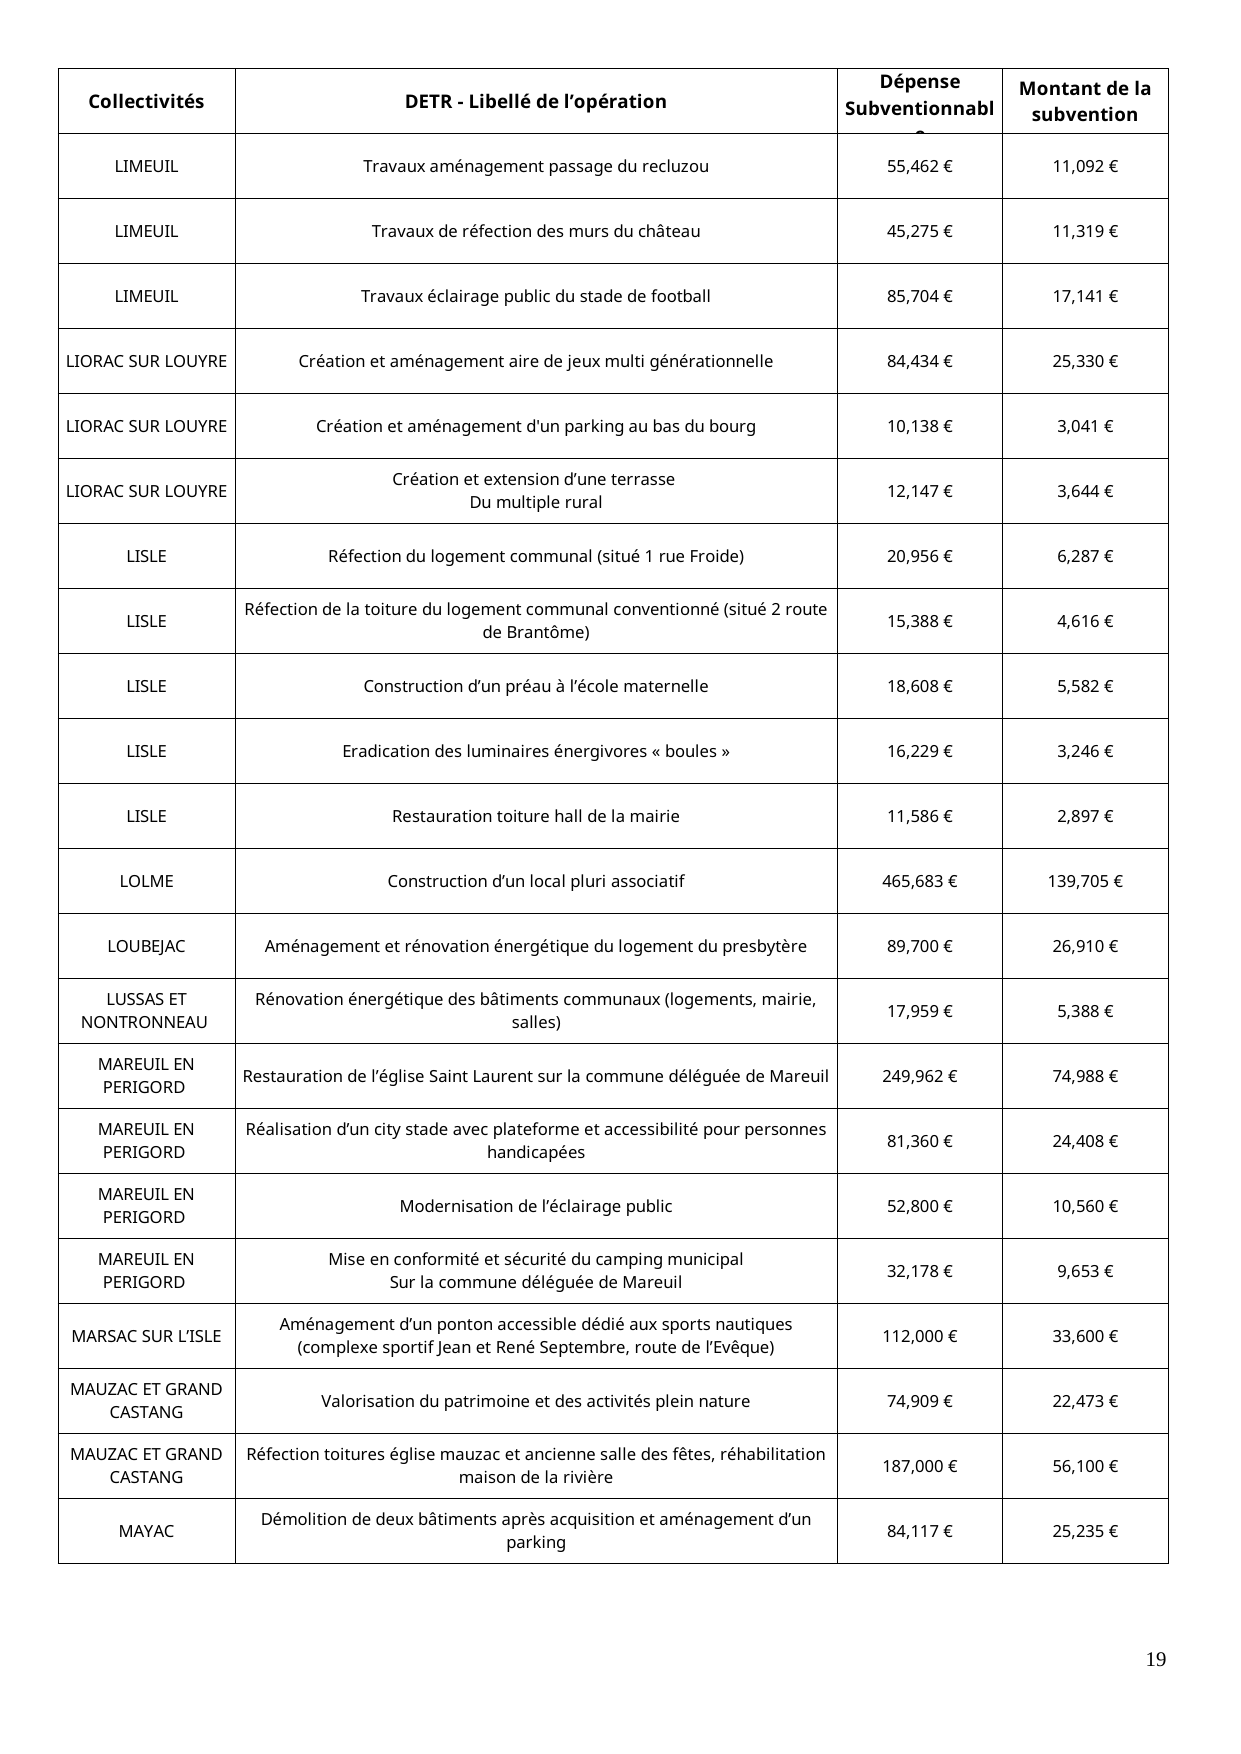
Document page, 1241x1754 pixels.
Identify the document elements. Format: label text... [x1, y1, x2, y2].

table_cell Réalisation d’un city stade avec plateforme et accessibilité pour personnes handicapées [236, 1109, 837, 1173]
table_cell LUSSAS ET NONTRONNEAU [59, 979, 235, 1043]
table_cell 74 909 € [838, 1369, 1002, 1433]
table_cell Travaux de réfection des murs du château [236, 199, 837, 263]
table_cell 15 388 € [838, 589, 1002, 653]
table_cell LISLE [59, 654, 235, 718]
table_header DETR - Libellé de l’opération [236, 69, 837, 133]
table_cell LIMEUIL [59, 264, 235, 328]
table_cell LISLE [59, 719, 235, 783]
table_header Collectivités [59, 69, 235, 133]
table_cell MAREUIL EN PERIGORD [59, 1174, 235, 1238]
table_cell 32 178 € [838, 1239, 1002, 1303]
table_cell Travaux aménagement passage du recluzou [236, 134, 837, 198]
table_cell 81 360 € [838, 1109, 1002, 1173]
table_cell 55 462 € [838, 134, 1002, 198]
table_cell Mise en conformité et sécurité du camping municipal Sur la commune déléguée de Mareuil [236, 1239, 837, 1303]
table_cell 5 388 € [1003, 979, 1168, 1043]
table_cell 56 100 € [1003, 1434, 1168, 1498]
table_cell Valorisation du patrimoine et des activités plein nature [236, 1369, 837, 1433]
table_cell 139 705 € [1003, 849, 1168, 913]
table_cell 12 147 € [838, 459, 1002, 523]
table_cell Création et aménagement d'un parking au bas du bourg [236, 394, 837, 458]
table_cell LOLME [59, 849, 235, 913]
table_cell LISLE [59, 589, 235, 653]
table_cell LIORAC SUR LOUYRE [59, 329, 235, 393]
table_cell Création et extension d’une terrasse Du multiple rural [236, 459, 837, 523]
table_cell Construction d’un préau à l’école maternelle [236, 654, 837, 718]
table_cell Démolition de deux bâtiments après acquisition et aménagement d’un parking [236, 1499, 837, 1563]
table_cell Réfection toitures église mauzac et ancienne salle des fêtes, réhabilitation maison de la rivière [236, 1434, 837, 1498]
table_cell 20 956 € [838, 524, 1002, 588]
table_cell MAUZAC ET GRAND CASTANG [59, 1434, 235, 1498]
table_cell 85 704 € [838, 264, 1002, 328]
table_cell 24 408 € [1003, 1109, 1168, 1173]
table_cell 3 041 € [1003, 394, 1168, 458]
table_cell Réfection de la toiture du logement communal conventionné (situé 2 route de Brantôme) [236, 589, 837, 653]
table_cell 45 275 € [838, 199, 1002, 263]
table_cell 74 988 € [1003, 1044, 1168, 1108]
table_cell LIMEUIL [59, 134, 235, 198]
table_cell Travaux éclairage public du stade de football [236, 264, 837, 328]
table_cell 33 600 € [1003, 1304, 1168, 1368]
table_cell Modernisation de l’éclairage public [236, 1174, 837, 1238]
table_cell MARSAC SUR L’ISLE [59, 1304, 235, 1368]
table_cell Aménagement d’un ponton accessible dédié aux sports nautiques (complexe sportif Jean et René Septembre, route de l’Evêque) [236, 1304, 837, 1368]
table_cell Eradication des luminaires énergivores « boules » [236, 719, 837, 783]
table_cell LOUBEJAC [59, 914, 235, 978]
table_cell 11 586 € [838, 784, 1002, 848]
table_cell MAREUIL EN PERIGORD [59, 1109, 235, 1173]
table_cell 2 897 € [1003, 784, 1168, 848]
table_cell 249 962 € [838, 1044, 1002, 1108]
table_cell LISLE [59, 784, 235, 848]
table_cell 84 117 € [838, 1499, 1002, 1563]
table_cell LIMEUIL [59, 199, 235, 263]
table_cell 6 287 € [1003, 524, 1168, 588]
table_cell 9 653 € [1003, 1239, 1168, 1303]
table_cell Construction d’un local pluri associatif [236, 849, 837, 913]
table_cell MAREUIL EN PERIGORD [59, 1044, 235, 1108]
table_cell MAYAC [59, 1499, 235, 1563]
table_cell MAUZAC ET GRAND CASTANG [59, 1369, 235, 1433]
table_cell Restauration de l’église Saint Laurent sur la commune déléguée de Mareuil [236, 1044, 837, 1108]
table_cell 3 644 € [1003, 459, 1168, 523]
table_cell 89 700 € [838, 914, 1002, 978]
table_cell 22 473 € [1003, 1369, 1168, 1433]
table_cell 25 330 € [1003, 329, 1168, 393]
table_cell Création et aménagement aire de jeux multi générationnelle [236, 329, 837, 393]
table_cell 10 138 € [838, 394, 1002, 458]
table_cell 187 000 € [838, 1434, 1002, 1498]
table_cell 26 910 € [1003, 914, 1168, 978]
table_header Montant de la subvention [1003, 69, 1168, 133]
table_cell 16 229 € [838, 719, 1002, 783]
table_cell MAREUIL EN PERIGORD [59, 1239, 235, 1303]
table_cell 3 246 € [1003, 719, 1168, 783]
table_cell 5 582 € [1003, 654, 1168, 718]
table_cell 84 434 € [838, 329, 1002, 393]
table_cell 465 683 € [838, 849, 1002, 913]
table_cell Aménagement et rénovation énergétique du logement du presbytère [236, 914, 837, 978]
table_cell 11 092 € [1003, 134, 1168, 198]
table_header Dépense Subventionnable [838, 69, 1002, 133]
table_cell LIORAC SUR LOUYRE [59, 459, 235, 523]
table_cell 25 235 € [1003, 1499, 1168, 1563]
table_cell 4 616 € [1003, 589, 1168, 653]
table_cell 17 141 € [1003, 264, 1168, 328]
table_cell 11 319 € [1003, 199, 1168, 263]
table_cell 18 608 € [838, 654, 1002, 718]
table_cell LIORAC SUR LOUYRE [59, 394, 235, 458]
table_cell LISLE [59, 524, 235, 588]
table_cell Réfection du logement communal (situé 1 rue Froide) [236, 524, 837, 588]
table_cell 10 560 € [1003, 1174, 1168, 1238]
table_cell 112 000 € [838, 1304, 1002, 1368]
table_cell 17 959 € [838, 979, 1002, 1043]
table_cell Restauration toiture hall de la mairie [236, 784, 837, 848]
table_cell Rénovation énergétique des bâtiments communaux (logements, mairie, salles) [236, 979, 837, 1043]
table_cell 52 800 € [838, 1174, 1002, 1238]
